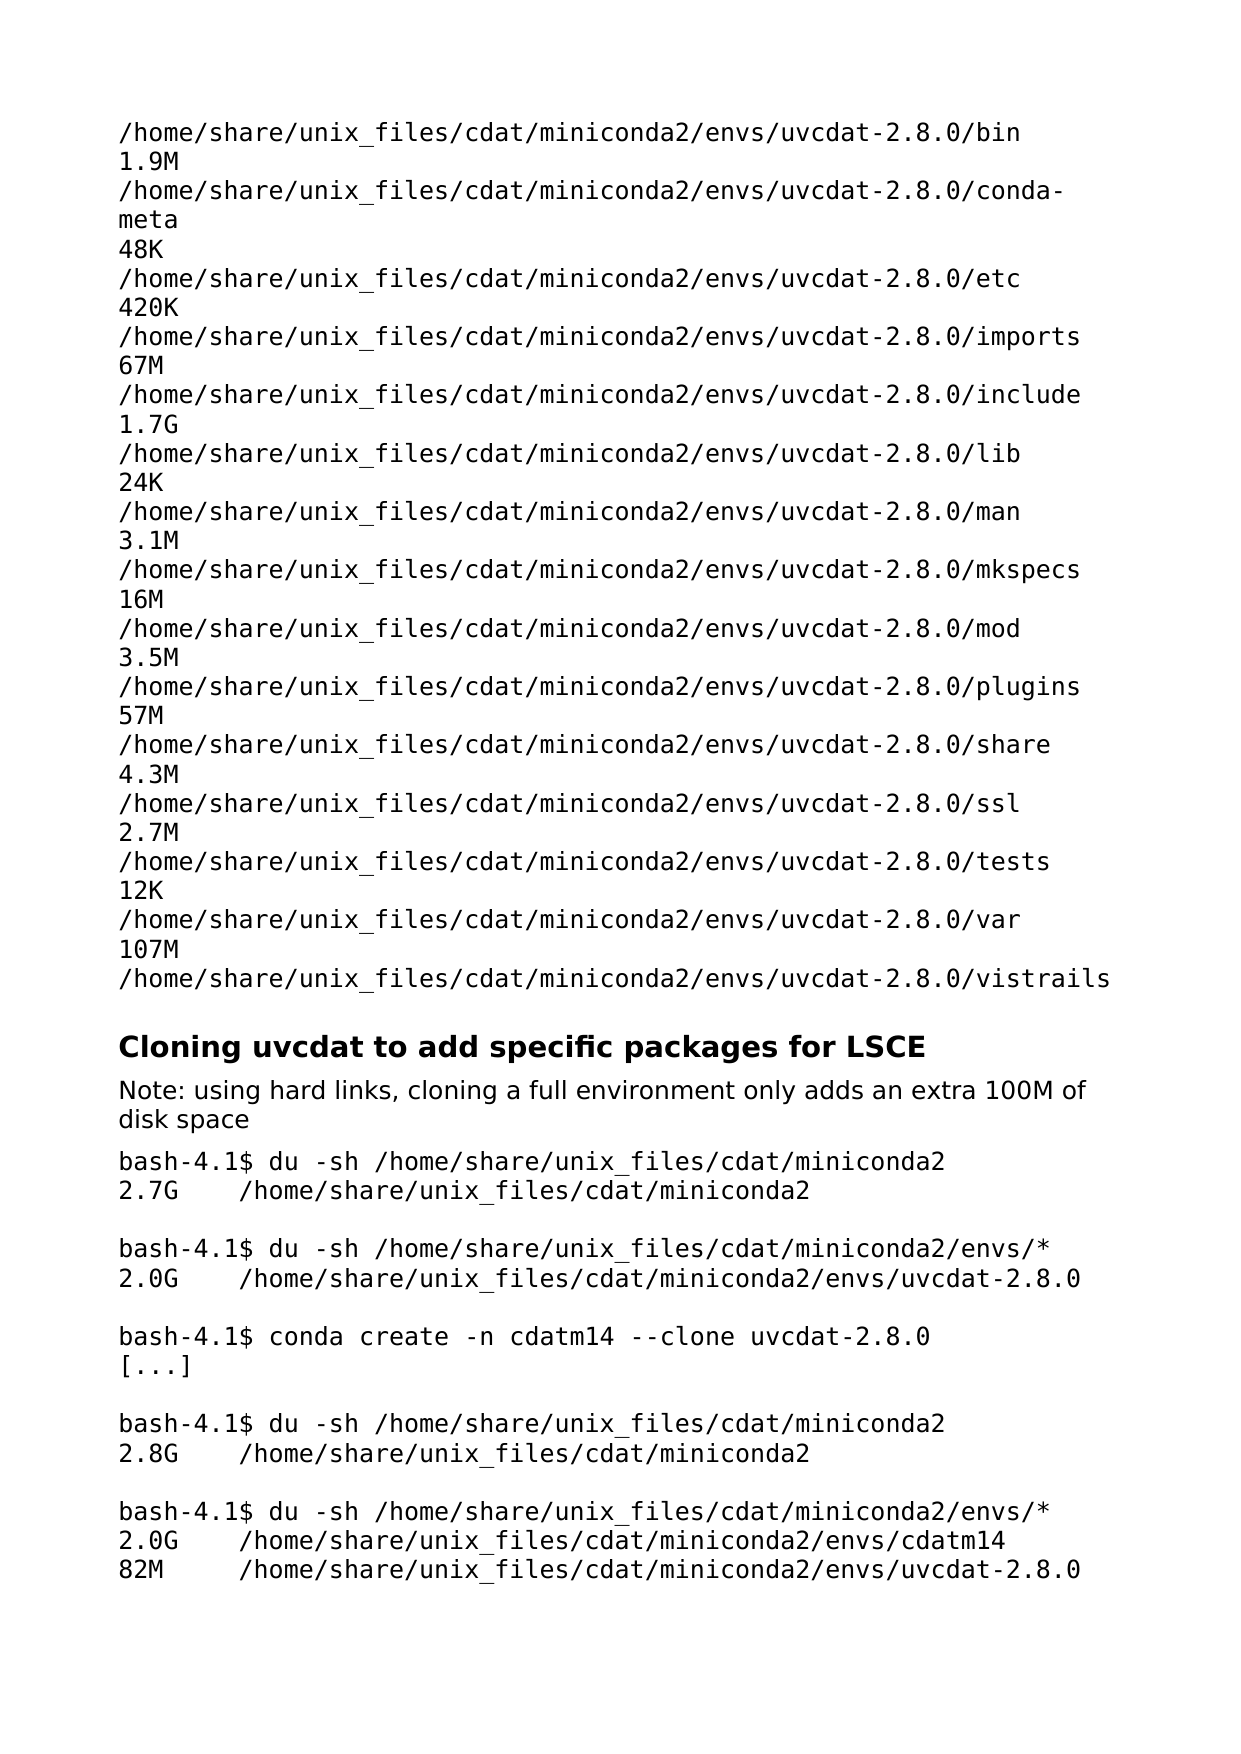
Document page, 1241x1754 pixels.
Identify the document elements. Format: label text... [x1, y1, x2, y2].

subtitle Cloning uvcdat to add specific packages for LSCE [118, 1030, 1122, 1064]
text bash-4.1$ du -sh /home/share/unix_files/cdat/miniconda2 2.7G /home/share/unix_files/cdat/miniconda2 bash-4.1$ du -sh /home/share/unix_files/cdat/miniconda2/envs/* 2.0G /home/share/unix_files/cdat/miniconda2/envs/uvcdat-2.8.0 bash-4.1$ conda create -n cdatm14 --clone uvcdat-2.8.0 [...] bash-4.1$ du -sh /home/share/unix_files/cdat/miniconda2 2.8G /home/share/unix_files/cdat/miniconda2 bash-4.1$ du -sh /home/share/unix_files/cdat/miniconda2/envs/* 2.0G /home/share/unix_files/cdat/miniconda2/envs/cdatm14 82M /home/share/unix_files/cdat/miniconda2/envs/uvcdat-2.8.0 [118, 1147, 1122, 1585]
text /home/share/unix_files/cdat/miniconda2/envs/uvcdat-2.8.0/bin 1.9M /home/share/unix_files/cdat/miniconda2/envs/uvcdat-2.8.0/conda-meta 48K /home/share/unix_files/cdat/miniconda2/envs/uvcdat-2.8.0/etc 420K /home/share/unix_files/cdat/miniconda2/envs/uvcdat-2.8.0/imports 67M /home/share/unix_files/cdat/miniconda2/envs/uvcdat-2.8.0/include 1.7G /home/share/unix_files/cdat/miniconda2/envs/uvcdat-2.8.0/lib 24K /home/share/unix_files/cdat/miniconda2/envs/uvcdat-2.8.0/man 3.1M /home/share/unix_files/cdat/miniconda2/envs/uvcdat-2.8.0/mkspecs 16M /home/share/unix_files/cdat/miniconda2/envs/uvcdat-2.8.0/mod 3.5M /home/share/unix_files/cdat/miniconda2/envs/uvcdat-2.8.0/plugins 57M /home/share/unix_files/cdat/miniconda2/envs/uvcdat-2.8.0/share 4.3M /home/share/unix_files/cdat/miniconda2/envs/uvcdat-2.8.0/ssl 2.7M /home/share/unix_files/cdat/miniconda2/envs/uvcdat-2.8.0/tests 12K /home/share/unix_files/cdat/miniconda2/envs/uvcdat-2.8.0/var 107M /home/share/unix_files/cdat/miniconda2/envs/uvcdat-2.8.0/vistrails [118, 118, 1122, 993]
text Note: using hard links, cloning a full environment only adds an extra 100M of disk space [118, 1076, 1122, 1135]
